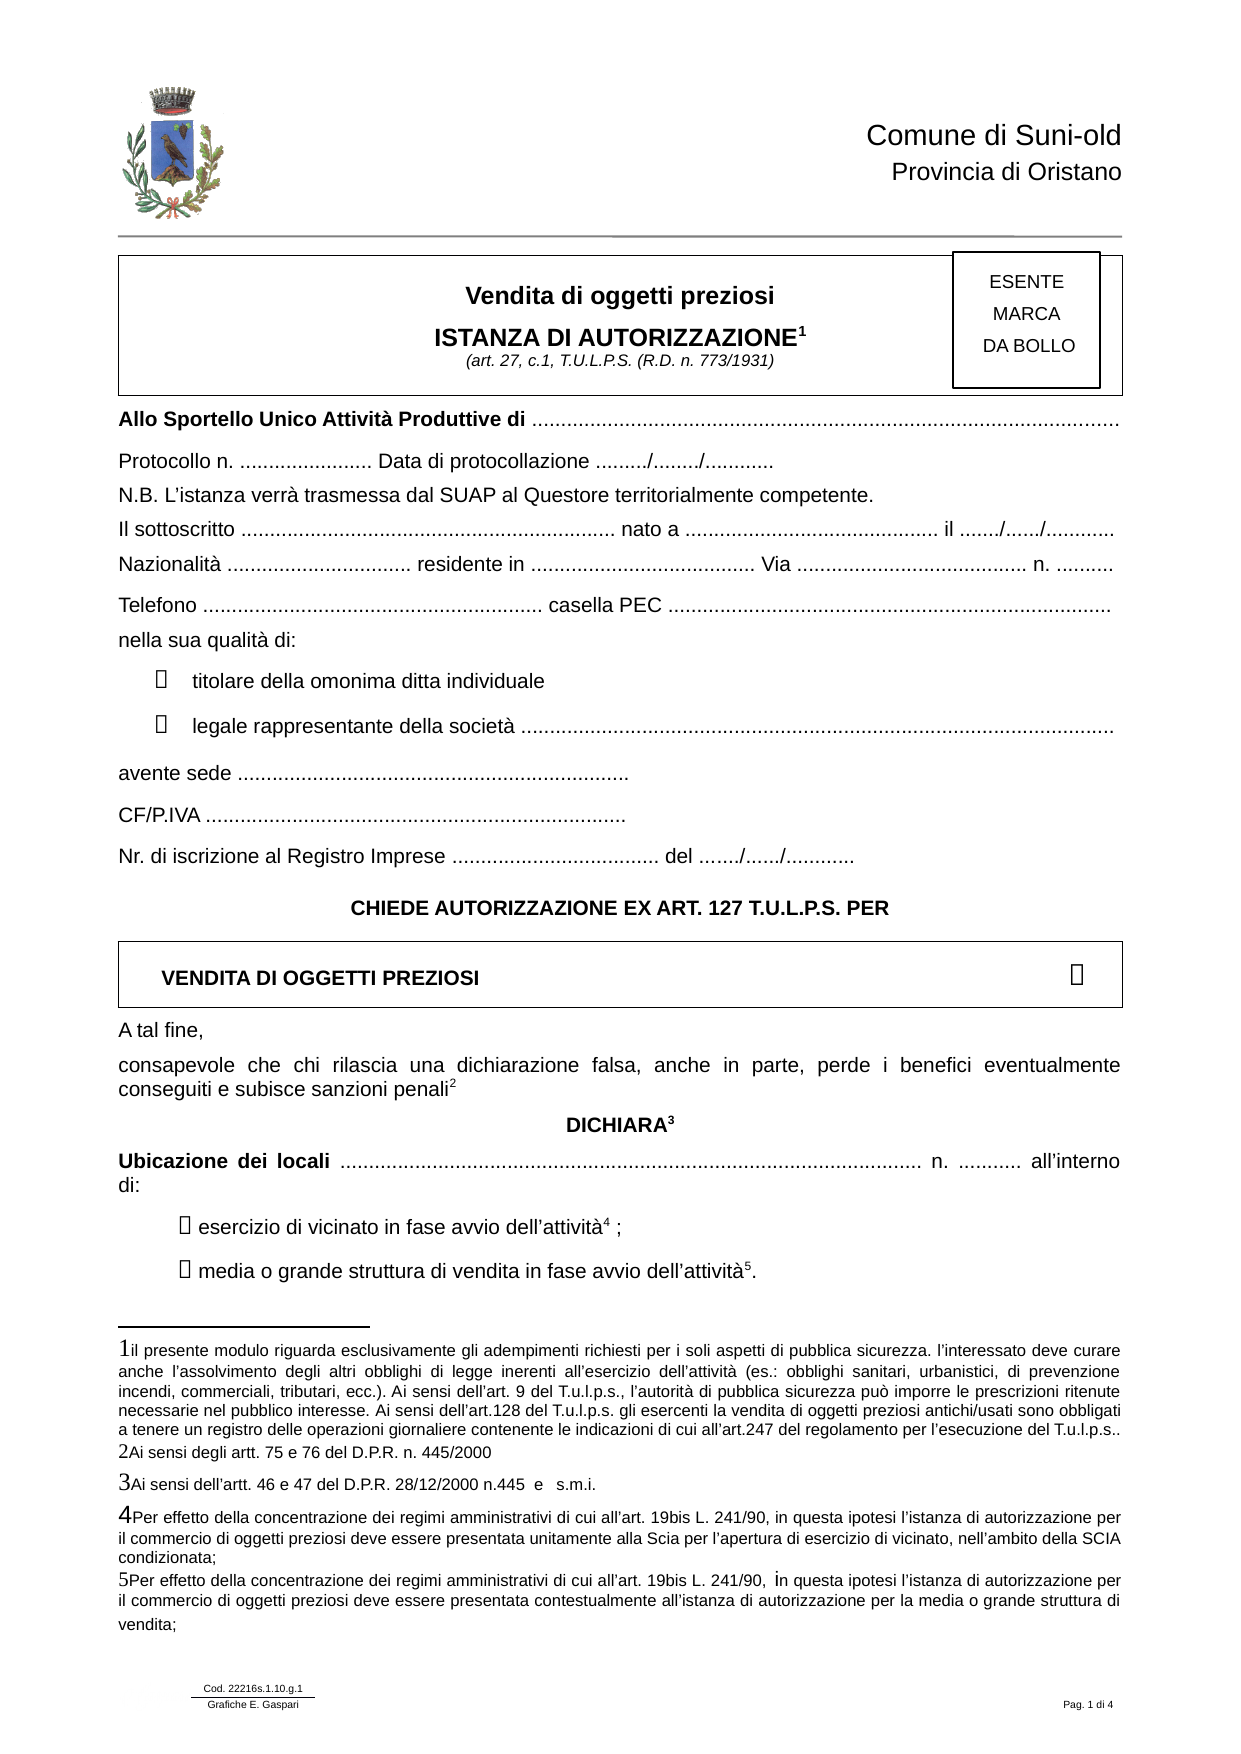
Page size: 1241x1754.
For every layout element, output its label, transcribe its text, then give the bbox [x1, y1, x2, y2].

text Nazionalità ................................ residente in ....................................... Via ........................................ n. .......... [118, 552, 1122, 576]
text Telefono ........................................................... casella PEC ............................................................................. [118, 593, 1122, 617]
text nella sua qualità di: [118, 627, 1122, 651]
text DICHIARA [118, 1113, 1122, 1137]
text Protocollo n. ....................... Data di protocollazione ........./......../............ [118, 448, 1122, 472]
text Ai sensi degli artt. 75 e 76 del D.P.R. n. 445/2000 [118, 1439, 1122, 1463]
text CF/P.IVA ......................................................................... [118, 803, 1122, 827]
text Per effetto della concentrazione dei regimi amministrativi di cui all’art. 19bis L. 241/90, in questa ipotesi l’istanza di autorizzazione per il commercio di oggetti preziosi deve essere presentata contestualmente all’istanza di autorizzazione per la media o grande struttura di vendita; [118, 1567, 1122, 1636]
table_header Vendita di oggetti preziosi ISTANZA DI AUTORIZZAZIONE (art. 27, c.1, T.U.L.P.S. (R.D. n. 773/1931) [119, 256, 1122, 395]
text avente sede .................................................................... [118, 761, 1122, 785]
text N.B. L’istanza verrà trasmessa dal SUAP al Questore territorialmente competente. [118, 483, 1122, 507]
table_header VENDITA DI OGGETTI PREZIOSI  [119, 942, 1122, 1007]
text Ai sensi dell’artt. 46 e 47 del D.P.R. 28/12/2000 n.445 e s.m.i. [118, 1467, 1122, 1496]
text Per effetto della concentrazione dei regimi amministrativi di cui all’art. 19bis L. 241/90, in questa ipotesi l’istanza di autorizzazione per il commercio di oggetti preziosi deve essere presentata unitamente alla Scia per l’apertura di esercizio di vicinato, nell’ambito della SCIA condizionata; [118, 1500, 1122, 1567]
text A tal fine, [118, 1018, 1122, 1042]
text Il sottoscritto ................................................................. nato a ............................................ il ......./....../............ [118, 517, 1122, 541]
text  media o grande struttura di vendita in fase avvio dell’attività. [177, 1252, 1122, 1286]
picture [122, 87, 224, 219]
text  esercizio di vicinato in fase avvio dell’attività ; [177, 1208, 1122, 1242]
text Provincia di Oristano [224, 157, 1122, 185]
text Nr. di iscrizione al Registro Imprese .................................... del ......./....../............ [118, 844, 1122, 868]
text  legale rappresentante della società ....................................................................................................... [153, 706, 1122, 740]
text consapevole che chi rilascia una dichiarazione falsa, anche in parte, perde i benefici eventualmente conseguiti e subisce sanzioni penali [118, 1052, 1122, 1100]
text CHIEDE AUTORIZZAZIONE EX ART. 127 T.U.L.P.S. PER [118, 896, 1122, 920]
text Allo Sportello Unico Attività Produttive di [118, 407, 1122, 431]
text Ubicazione dei locali ..................................................................................................... n. ........... all’interno di: [118, 1149, 1122, 1197]
text Comune di Suni-old [224, 118, 1122, 152]
text  titolare della omonima ditta individuale [153, 662, 1122, 696]
